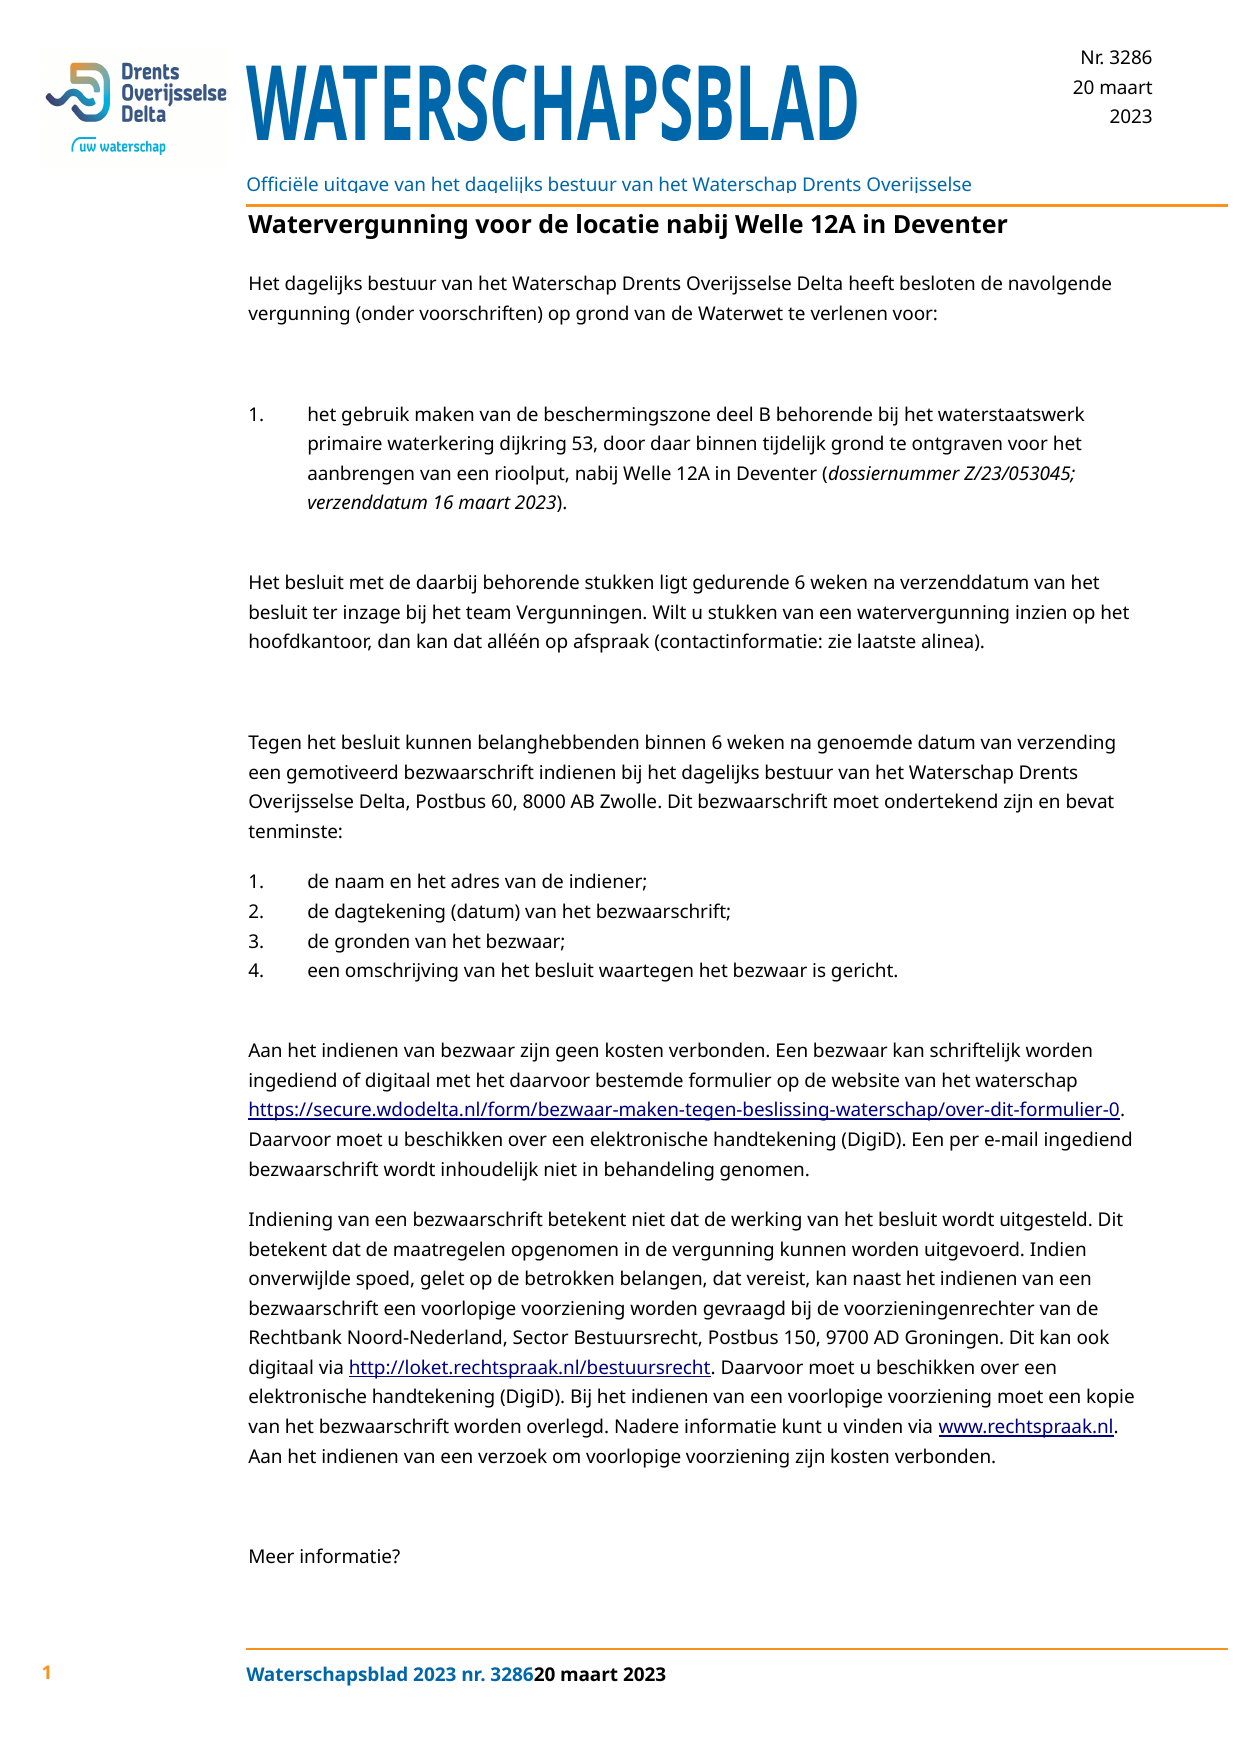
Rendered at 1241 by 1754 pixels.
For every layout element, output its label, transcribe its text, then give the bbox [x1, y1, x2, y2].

list de gronden van het bezwaar; [248, 928, 1152, 953]
list het gebruik maken van de beschermingszone deel B behorende bij het waterstaatswerk primaire waterkering dijkring 53, door daar binnen tijdelijk grond te ontgraven voor het aanbrengen van een rioolput, nabij Welle 12A in Deventer (dossiernummer Z/23/053045; verzenddatum 16 maart 2023). [248, 401, 1152, 515]
picture [41, 47, 231, 172]
text Het besluit met de daarbij behorende stukken ligt gedurende 6 weken na verzenddatum van het besluit ter inzage bij het team Vergunningen. Wilt u stukken van een watervergunning inzien op het hoofdkantoor, dan kan dat alléén op afspraak (contactinformatie: zie laatste alinea). [248, 569, 1152, 654]
text Het dagelijks bestuur van het Waterschap Drents Overijsselse Delta heeft besloten de navolgende vergunning (onder voorschriften) op grond van de Waterwet te verlenen voor: [248, 270, 1152, 326]
text Meer informatie? [248, 1544, 1152, 1569]
text Aan het indienen van bezwaar zijn geen kosten verbonden. Een bezwaar kan schriftelijk worden ingediend of digitaal met het daarvoor bestemde formulier op de website van het waterschap https://secure.wdodelta.nl/form/bezwaar-maken-tegen-beslissing-waterschap/over-dit-formulier-0. Daarvoor moet u beschikken over een elektronische handtekening (DigiD). Een per e-mail ingediend bezwaarschrift wordt inhoudelijk niet in behandeling genomen. [248, 1037, 1152, 1181]
text Tegen het besluit kunnen belanghebbenden binnen 6 weken na genoemde datum van verzending een gemotiveerd bezwaarschrift indienen bij het dagelijks bestuur van het Waterschap Drents Overijsselse Delta, Postbus 60, 8000 AB Zwolle. Dit bezwaarschrift moet ondertekend zijn en bevat tenminste: [248, 729, 1152, 844]
list de naam en het adres van de indiener; [248, 869, 1152, 894]
text Watervergunning voor de locatie nabij Welle 12A in Deventer [248, 207, 1152, 241]
text Indiening van een bezwaarschrift betekent niet dat de werking van het besluit wordt uitgesteld. Dit betekent dat de maatregelen opgenomen in de vergunning kunnen worden uitgevoerd. Indien onverwijlde spoed, gelet op de betrokken belangen, dat vereist, kan naast het indienen van een bezwaarschrift een voorlopige voorziening worden gevraagd bij de voorzieningenrechter van de Rechtbank Noord-Nederland, Sector Bestuursrecht, Postbus 150, 9700 AD Groningen. Dit kan ook digitaal via http://loket.rechtspraak.nl/bestuursrecht. Daarvoor moet u beschikken over een elektronische handtekening (DigiD). Bij het indienen van een voorlopige voorziening moet een kopie van het bezwaarschrift worden overlegd. Nadere informatie kunt u vinden via www.rechtspraak.nl. Aan het indienen van een verzoek om voorlopige voorziening zijn kosten verbonden. [248, 1206, 1152, 1468]
list een omschrijving van het besluit waartegen het bezwaar is gericht. [248, 957, 1152, 983]
list de dagtekening (datum) van het bezwaarschrift; [248, 898, 1152, 924]
